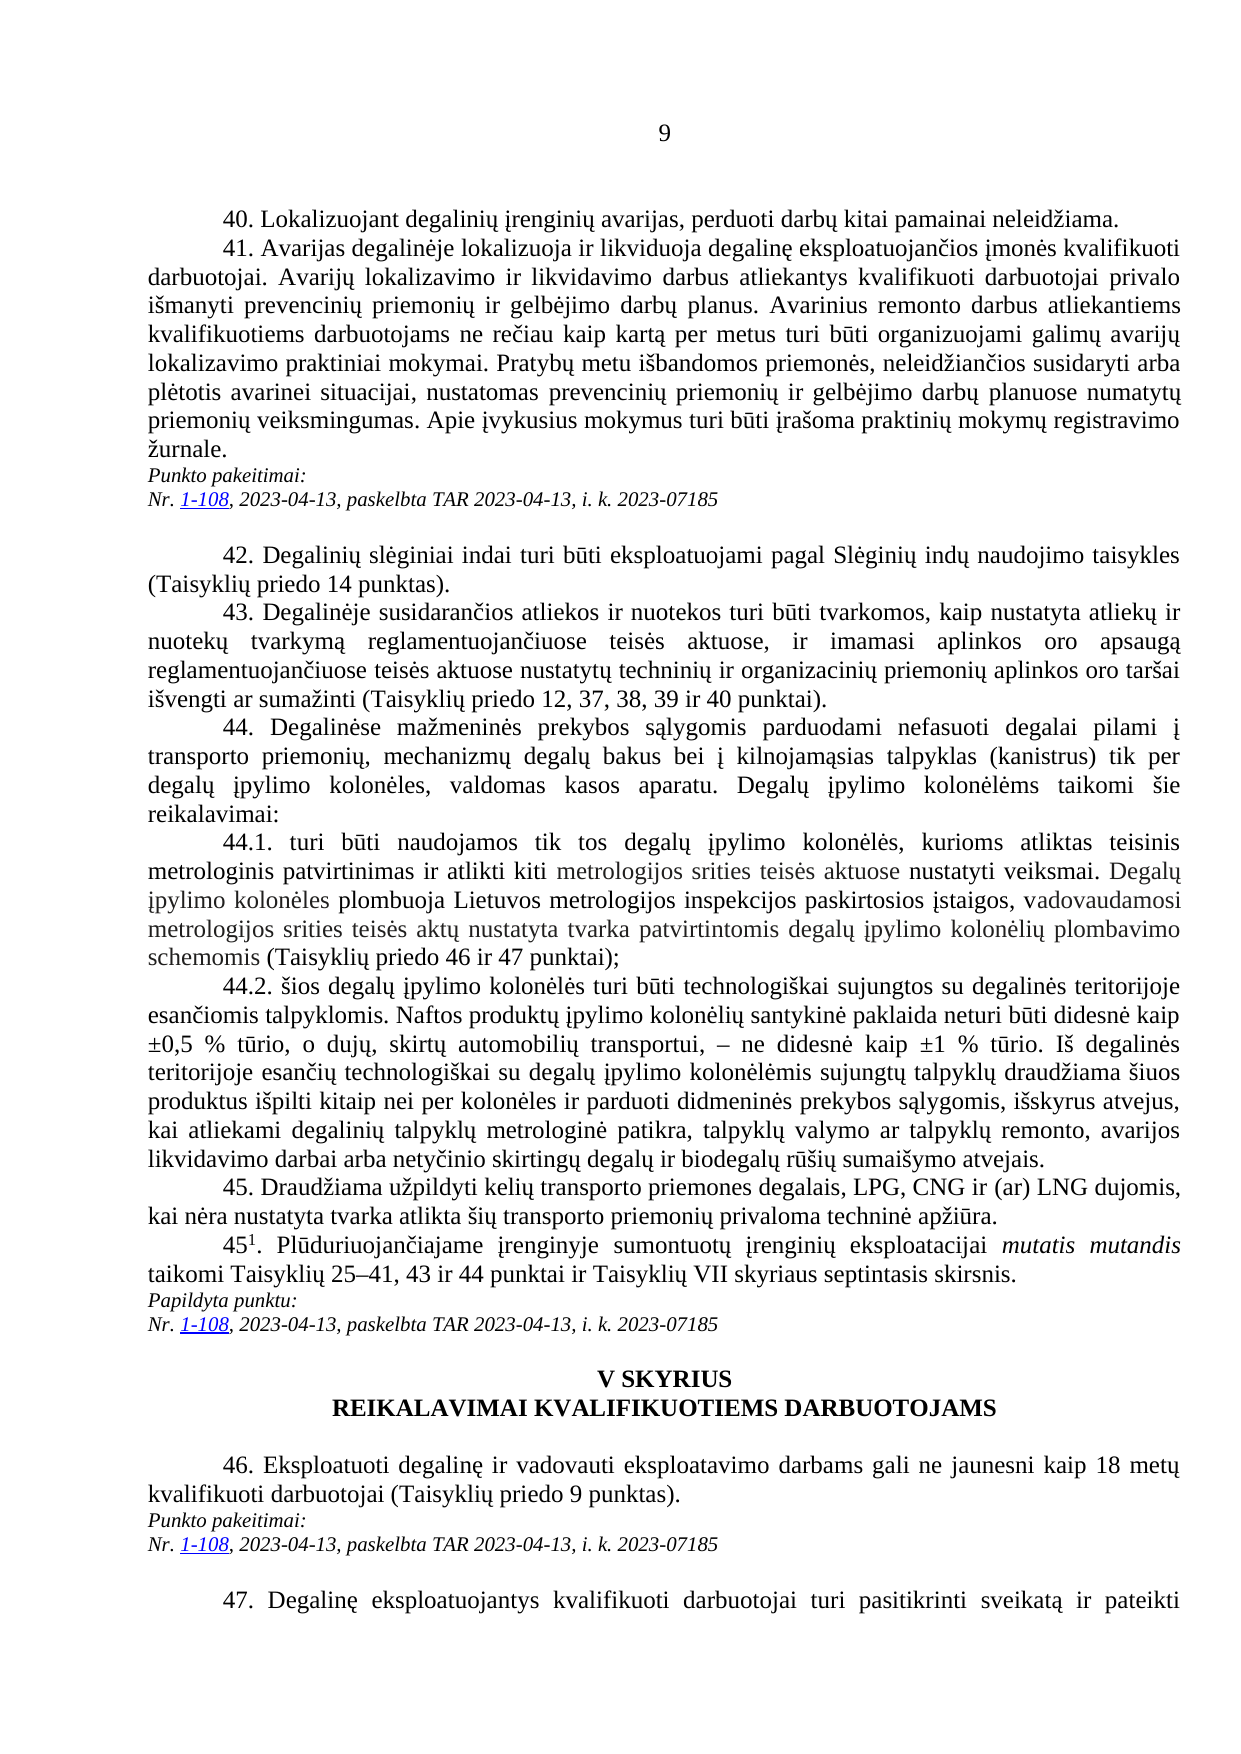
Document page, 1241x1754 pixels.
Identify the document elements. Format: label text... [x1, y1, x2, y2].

text Papildyta punktu: [148, 1287, 1181, 1312]
text REIKALAVIMAI KVALIFIKUOTIEMS DARBUOTOJAMS [148, 1393, 1181, 1422]
text 451. Plūduriuojančiajame įrenginyje sumontuotų įrenginių eksploatacijai mutatis mutandis taikomi Taisyklių 25–41, 43 ir 44 punktai ir Taisyklių VII skyriaus septintasis skirsnis. [148, 1230, 1181, 1287]
text Nr. 1-108, 2023-04-13, paskelbta TAR 2023-04-13, i. k. 2023-07185 [148, 1312, 1181, 1336]
text Nr. 1-108, 2023-04-13, paskelbta TAR 2023-04-13, i. k. 2023-07185 [148, 1532, 1181, 1556]
text 46. Eksploatuoti degalinę ir vadovauti eksploatavimo darbams gali ne jaunesni kaip 18 metų kvalifikuoti darbuotojai (Taisyklių priedo 9 punktas). [148, 1451, 1181, 1508]
text 42. Degalinių slėginiai indai turi būti eksploatuojami pagal Slėginių indų naudojimo taisykles (Taisyklių priedo 14 punktas). [148, 540, 1181, 597]
text Nr. 1-108, 2023-04-13, paskelbta TAR 2023-04-13, i. k. 2023-07185 [148, 487, 1181, 511]
text 44.2. šios degalų įpylimo kolonėlės turi būti technologiškai sujungtos su degalinės teritorijoje esančiomis talpyklomis. Naftos produktų įpylimo kolonėlių santykinė paklaida neturi būti didesnė kaip ±0,5 % tūrio, o dujų, skirtų automobilių transportui, – ne didesnė kaip ±1 % tūrio. Iš degalinės teritorijoje esančių technologiškai su degalų įpylimo kolonėlėmis sujungtų talpyklų draudžiama šiuos produktus išpilti kitaip nei per kolonėles ir parduoti didmeninės prekybos sąlygomis, išskyrus atvejus, kai atliekami degalinių talpyklų metrologinė patikra, talpyklų valymo ar talpyklų remonto, avarijos likvidavimo darbai arba netyčinio skirtingų degalų ir biodegalų rūšių sumaišymo atvejais. [148, 971, 1181, 1172]
text 41. Avarijas degalinėje lokalizuoja ir likviduoja degalinę eksploatuojančios įmonės kvalifikuoti darbuotojai. Avarijų lokalizavimo ir likvidavimo darbus atliekantys kvalifikuoti darbuotojai privalo išmanyti prevencinių priemonių ir gelbėjimo darbų planus. Avarinius remonto darbus atliekantiems kvalifikuotiems darbuotojams ne rečiau kaip kartą per metus turi būti organizuojami galimų avarijų lokalizavimo praktiniai mokymai. Pratybų metu išbandomos priemonės, neleidžiančios susidaryti arba plėtotis avarinei situacijai, nustatomas prevencinių priemonių ir gelbėjimo darbų planuose numatytų priemonių veiksmingumas. Apie įvykusius mokymus turi būti įrašoma praktinių mokymų registravimo žurnale. [148, 233, 1181, 463]
text 44. Degalinėse mažmeninės prekybos sąlygomis parduodami nefasuoti degalai pilami į transporto priemonių, mechanizmų degalų bakus bei į kilnojamąsias talpyklas (kanistrus) tik per degalų įpylimo kolonėles, valdomas kasos aparatu. Degalų įpylimo kolonėlėms taikomi šie reikalavimai: [148, 712, 1181, 827]
text Punkto pakeitimai: [148, 463, 1181, 487]
text 45. Draudžiama užpildyti kelių transporto priemones degalais, LPG, CNG ir (ar) LNG dujomis, kai nėra nustatyta tvarka atlikta šių transporto priemonių privaloma techninė apžiūra. [148, 1172, 1181, 1230]
text 40. Lokalizuojant degalinių įrenginių avarijas, perduoti darbų kitai pamainai neleidžiama. [148, 204, 1181, 233]
text 43. Degalinėje susidarančios atliekos ir nuotekos turi būti tvarkomos, kaip nustatyta atliekų ir nuotekų tvarkymą reglamentuojančiuose teisės aktuose, ir imamasi aplinkos oro apsaugą reglamentuojančiuose teisės aktuose nustatytų techninių ir organizacinių priemonių aplinkos oro taršai išvengti ar sumažinti (Taisyklių priedo 12, 37, 38, 39 ir 40 punktai). [148, 597, 1181, 712]
text Punkto pakeitimai: [148, 1508, 1181, 1532]
text 44.1. turi būti naudojamos tik tos degalų įpylimo kolonėlės, kurioms atliktas teisinis metrologinis patvirtinimas ir atlikti kiti metrologijos srities teisės aktuose nustatyti veiksmai. Degalų įpylimo kolonėles plombuoja Lietuvos metrologijos inspekcijos paskirtosios įstaigos, vadovaudamosi metrologijos srities teisės aktų nustatyta tvarka patvirtintomis degalų įpylimo kolonėlių plombavimo schemomis (Taisyklių priedo 46 ir 47 punktai); [148, 827, 1181, 971]
text 47. Degalinę eksploatuojantys kvalifikuoti darbuotojai turi pasitikrinti sveikatą ir pateikti [148, 1585, 1181, 1614]
text V SKYRIUS [148, 1364, 1181, 1393]
